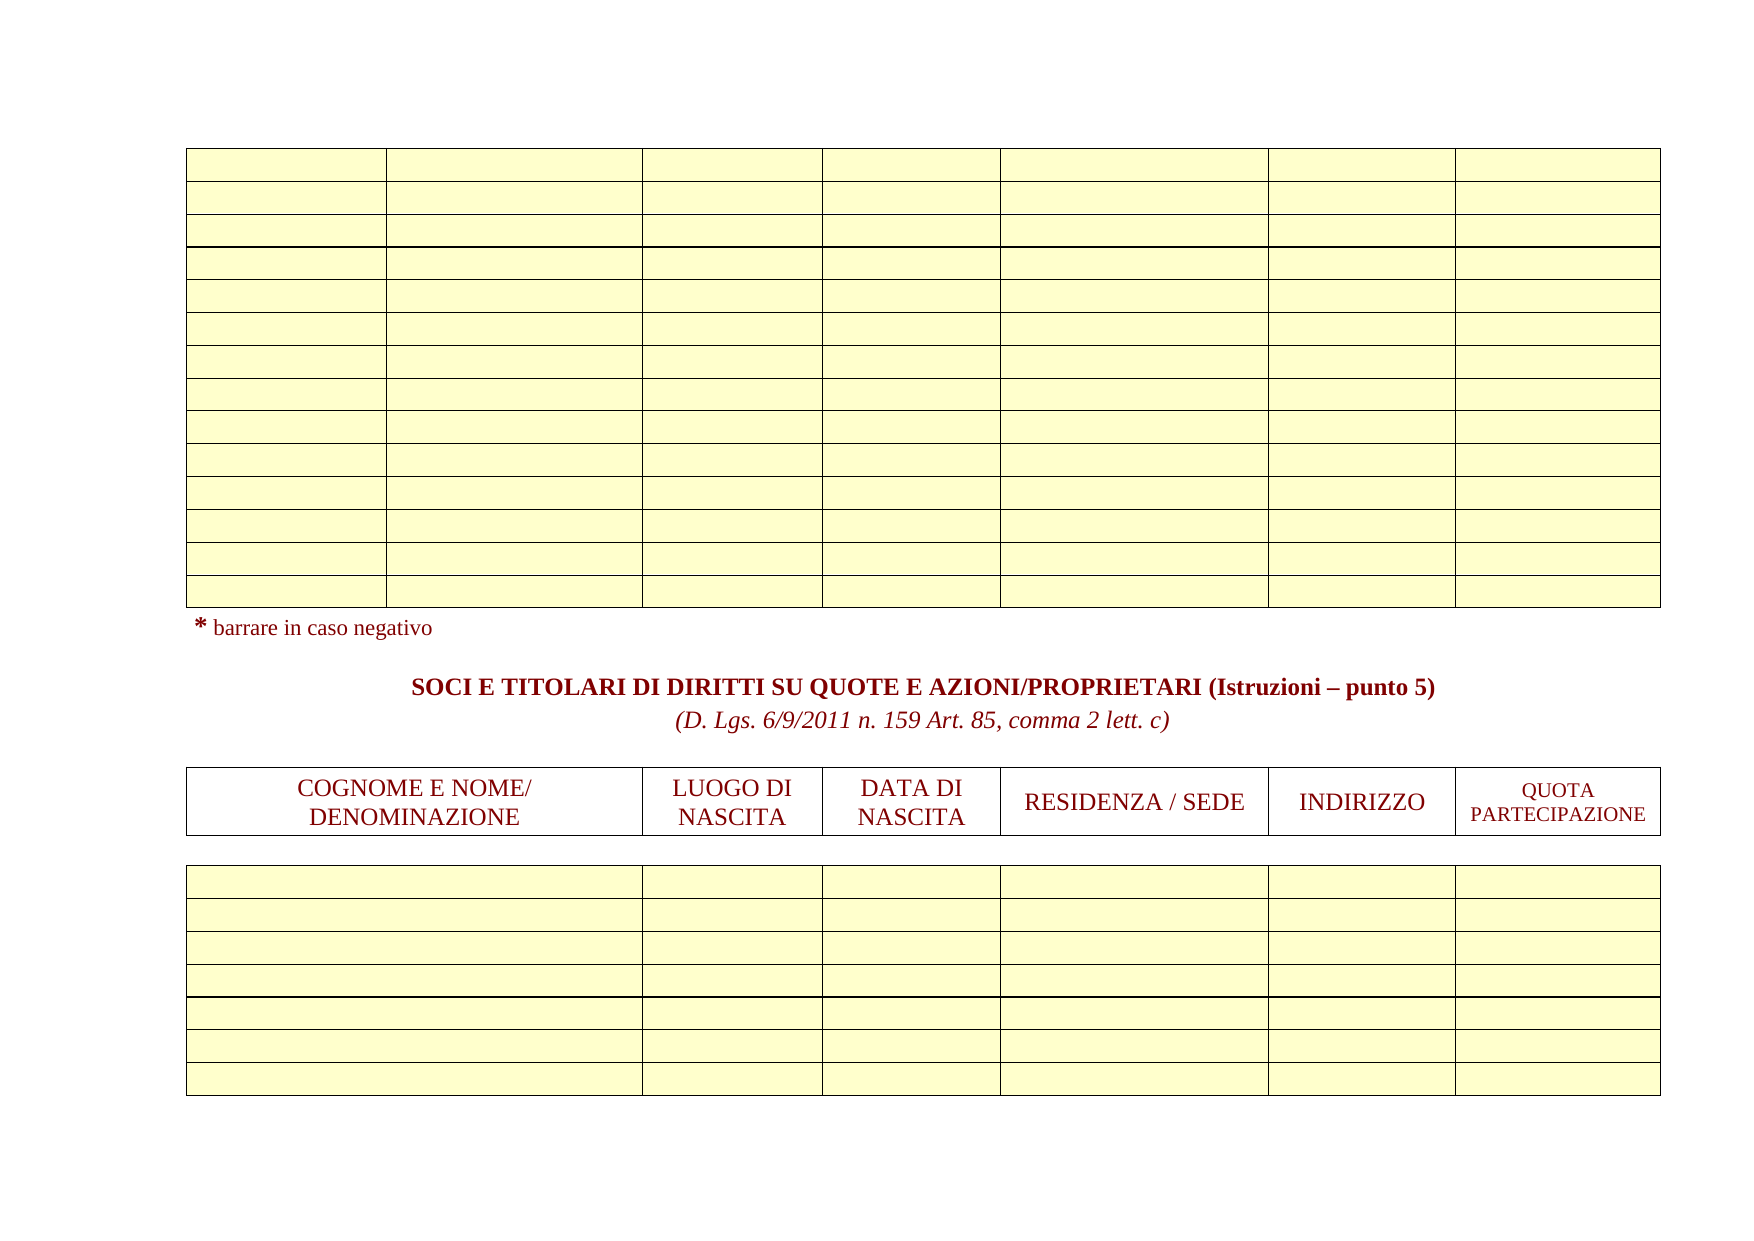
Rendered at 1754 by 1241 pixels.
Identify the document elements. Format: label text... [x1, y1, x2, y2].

table_cell [387, 248, 642, 279]
table_cell [823, 866, 1000, 898]
table_cell [1456, 899, 1660, 931]
table_cell [386, 118, 484, 148]
table_cell [1155, 118, 1268, 148]
table_cell [822, 118, 911, 148]
table_cell [148, 378, 186, 410]
table_cell [911, 608, 1001, 642]
table_cell [484, 642, 642, 668]
table_cell [822, 608, 911, 642]
table_cell [148, 1029, 186, 1062]
table_cell [187, 576, 386, 607]
table_cell [1001, 313, 1268, 345]
table_cell [733, 836, 822, 865]
table_cell [187, 866, 642, 898]
table_cell [1456, 998, 1660, 1029]
table_cell [387, 543, 642, 574]
table_cell [1269, 248, 1455, 279]
table_cell [1456, 477, 1660, 509]
table_cell [148, 931, 186, 964]
table_cell [1456, 836, 1558, 865]
table_cell [1456, 932, 1660, 964]
table_cell [1456, 510, 1660, 542]
table_cell [1001, 932, 1268, 964]
table_cell [187, 280, 386, 312]
table_cell [187, 379, 386, 410]
table_cell [148, 898, 186, 931]
table_cell [1155, 608, 1268, 642]
table_cell [1269, 280, 1455, 312]
table_cell COGNOME E NOME/ DENOMINAZIONE [187, 768, 642, 835]
table_cell [387, 149, 642, 181]
table_cell (D. Lgs. 6/9/2011 n. 159 Art. 85, comma 2 lett. c) [187, 701, 1660, 734]
table_cell [1155, 642, 1268, 668]
table_cell [1269, 477, 1455, 509]
table_cell [1001, 965, 1268, 996]
table_cell [1001, 411, 1268, 443]
table_cell [1456, 576, 1660, 607]
table_cell [287, 118, 386, 148]
table_cell [484, 118, 642, 148]
table_cell [387, 477, 642, 509]
table_cell [1355, 734, 1456, 767]
table_cell [1001, 346, 1268, 378]
table_cell [1001, 734, 1155, 767]
table_cell [1456, 346, 1660, 378]
table_cell [484, 836, 642, 865]
table_cell [387, 510, 642, 542]
table_cell [1001, 1063, 1268, 1095]
table_cell [823, 411, 1000, 443]
table_cell [148, 509, 186, 542]
table_cell [642, 608, 732, 642]
table_cell [643, 510, 822, 542]
table_cell [1456, 182, 1660, 213]
table_cell [1456, 1063, 1660, 1095]
table_cell [187, 149, 386, 181]
table_cell [1268, 118, 1355, 148]
table_cell [1355, 642, 1456, 668]
table_cell [1001, 642, 1155, 668]
table_cell [823, 182, 1000, 213]
table_cell [1456, 379, 1660, 410]
table_cell [642, 118, 732, 148]
table_cell [187, 899, 642, 931]
table_cell [1269, 510, 1455, 542]
table_cell [187, 1030, 642, 1062]
table_cell [1269, 1030, 1455, 1062]
table_cell [643, 149, 822, 181]
table_cell [287, 734, 386, 767]
table_cell [148, 345, 186, 378]
table_cell [1001, 248, 1268, 279]
table_cell [187, 734, 287, 767]
table_cell [148, 642, 187, 668]
table_cell [148, 279, 186, 312]
table_cell [187, 998, 642, 1029]
table_cell [1558, 608, 1660, 642]
table_cell [287, 836, 386, 865]
table_cell [1269, 965, 1455, 996]
table_cell [643, 411, 822, 443]
table_cell [386, 836, 484, 865]
table_cell [387, 346, 642, 378]
table_cell [643, 899, 822, 931]
table_cell [1001, 608, 1155, 642]
table_cell [1456, 866, 1660, 898]
table_cell [823, 149, 1000, 181]
table_cell [1269, 313, 1455, 345]
table_cell [1269, 346, 1455, 378]
table_cell [1269, 576, 1455, 607]
table_cell [386, 642, 484, 668]
table_cell [1001, 379, 1268, 410]
table_cell [1269, 866, 1455, 898]
table_cell [1558, 836, 1660, 865]
table_cell [1558, 642, 1660, 668]
table_cell [1001, 866, 1268, 898]
table_cell [823, 543, 1000, 574]
table_cell [1456, 280, 1660, 312]
table_cell [1456, 411, 1660, 443]
table_cell [643, 313, 822, 345]
table_cell [1269, 149, 1455, 181]
table_cell [642, 836, 732, 865]
table_cell [823, 998, 1000, 1029]
table_cell [1269, 543, 1455, 574]
table_cell [643, 866, 822, 898]
table_cell [643, 444, 822, 476]
table_cell [148, 607, 187, 642]
table_cell [642, 734, 732, 767]
table_cell [148, 476, 186, 509]
table_cell [148, 767, 186, 835]
table_cell [287, 642, 386, 668]
table_cell [643, 1063, 822, 1095]
table_cell [911, 642, 1001, 668]
table_cell [643, 576, 822, 607]
table_cell [187, 346, 386, 378]
table_cell [187, 836, 287, 865]
table_cell [911, 734, 1001, 767]
table_cell [643, 280, 822, 312]
table_cell [148, 312, 186, 345]
table_cell [387, 182, 642, 213]
table_cell [187, 313, 386, 345]
table_cell [733, 734, 822, 767]
table_cell [733, 118, 822, 148]
table_cell [643, 379, 822, 410]
table_cell [733, 642, 822, 668]
table_cell [1001, 149, 1268, 181]
table_cell [187, 543, 386, 574]
table_cell [1269, 899, 1455, 931]
table_cell [1456, 734, 1558, 767]
table_cell [643, 248, 822, 279]
table_cell [1558, 734, 1660, 767]
table_cell [148, 734, 187, 767]
table_cell [822, 836, 911, 865]
table_cell [148, 214, 186, 246]
table_cell [1269, 444, 1455, 476]
table_cell [823, 444, 1000, 476]
table_cell [823, 510, 1000, 542]
table_cell [387, 215, 642, 246]
table_cell [1456, 444, 1660, 476]
table_cell [1456, 1030, 1660, 1062]
table_cell [1268, 836, 1355, 865]
table_cell [187, 215, 386, 246]
table_cell [187, 477, 386, 509]
table_cell [643, 215, 822, 246]
table_cell [1355, 608, 1456, 642]
table_cell [1001, 1030, 1268, 1062]
table_cell [1001, 899, 1268, 931]
table_cell RESIDENZA / SEDE [1001, 768, 1268, 835]
table_cell [484, 608, 642, 642]
table_cell [1001, 998, 1268, 1029]
table_cell [1269, 411, 1455, 443]
table_cell [823, 965, 1000, 996]
table_cell [911, 118, 1001, 148]
table_cell [1355, 118, 1456, 148]
table_cell [187, 642, 287, 668]
table_cell [1456, 149, 1660, 181]
table_cell [1269, 379, 1455, 410]
table_cell [1001, 576, 1268, 607]
table_cell [1001, 280, 1268, 312]
table_cell [822, 734, 911, 767]
table_cell QUOTA PARTECIPAZIONE [1456, 768, 1660, 835]
table_cell [823, 379, 1000, 410]
table_cell [1155, 734, 1268, 767]
table_cell [643, 477, 822, 509]
table_cell [823, 248, 1000, 279]
table_cell [1001, 118, 1155, 148]
table_cell [1001, 182, 1268, 213]
table_cell [823, 576, 1000, 607]
table_cell [1269, 215, 1455, 246]
table_cell [643, 965, 822, 996]
table_cell [1001, 510, 1268, 542]
table_cell [148, 1062, 186, 1095]
table_cell [1268, 608, 1355, 642]
table_cell [823, 280, 1000, 312]
table_cell [823, 932, 1000, 964]
table_cell [148, 668, 187, 701]
table_cell [387, 313, 642, 345]
table_cell [148, 246, 186, 279]
table_cell [148, 701, 187, 734]
table_cell [1269, 182, 1455, 213]
table_cell [823, 899, 1000, 931]
table_cell [148, 148, 186, 181]
table_cell [1456, 248, 1660, 279]
table_cell [1456, 215, 1660, 246]
table_cell [1001, 836, 1155, 865]
table_cell [386, 734, 484, 767]
table_cell [822, 642, 911, 668]
table_cell [148, 865, 186, 898]
table_cell [643, 182, 822, 213]
table_cell [187, 118, 287, 148]
table_cell [823, 215, 1000, 246]
table_cell [1269, 998, 1455, 1029]
table_cell [1155, 836, 1268, 865]
table_cell [1269, 1063, 1455, 1095]
table_cell [187, 965, 642, 996]
table_cell [187, 510, 386, 542]
table_cell [148, 542, 186, 574]
table_cell INDIRIZZO [1269, 768, 1455, 835]
table_cell [1456, 608, 1558, 642]
table_cell [148, 835, 187, 865]
table_cell [1456, 118, 1558, 148]
table_cell [148, 181, 186, 213]
table_cell [1355, 836, 1456, 865]
table_cell [1001, 444, 1268, 476]
table_cell [1001, 215, 1268, 246]
table_cell [187, 932, 642, 964]
table_cell [1456, 965, 1660, 996]
table_cell [148, 410, 186, 443]
table_cell [1456, 642, 1558, 668]
table_cell [148, 118, 187, 148]
table_cell [642, 642, 732, 668]
table_cell [1001, 543, 1268, 574]
table_cell [148, 996, 186, 1029]
table_cell [187, 1063, 642, 1095]
table_cell [643, 543, 822, 574]
table_cell [823, 313, 1000, 345]
table_cell [643, 998, 822, 1029]
table_cell [823, 1063, 1000, 1095]
table_cell [187, 248, 386, 279]
table_cell [484, 734, 642, 767]
table_cell [1269, 932, 1455, 964]
table_cell [387, 576, 642, 607]
table_cell [733, 608, 822, 642]
table_cell [911, 836, 1001, 865]
table_cell [1456, 313, 1660, 345]
table_cell [387, 411, 642, 443]
table_cell [643, 932, 822, 964]
table_cell [643, 1030, 822, 1062]
table_cell [148, 575, 186, 607]
table_cell [387, 280, 642, 312]
table_cell * barrare in caso negativo [187, 608, 484, 642]
table_cell [823, 1030, 1000, 1062]
table_cell [1456, 543, 1660, 574]
table_cell [1268, 642, 1355, 668]
table_cell [387, 379, 642, 410]
table_cell [187, 444, 386, 476]
table_cell [148, 964, 186, 996]
table_cell [387, 444, 642, 476]
table_cell [148, 443, 186, 476]
table_cell [1558, 118, 1660, 148]
table_cell LUOGO DI NASCITA [643, 768, 822, 835]
table_cell [643, 346, 822, 378]
table_cell [823, 477, 1000, 509]
table_cell SOCI E TITOLARI DI DIRITTI SU QUOTE E AZIONI/PROPRIETARI (Istruzioni – punto 5) [187, 668, 1660, 701]
table_cell [823, 346, 1000, 378]
table_cell [187, 411, 386, 443]
table_cell [1001, 477, 1268, 509]
table_cell [1268, 734, 1355, 767]
table_cell [187, 182, 386, 213]
table_cell DATA DI NASCITA [823, 768, 1000, 835]
